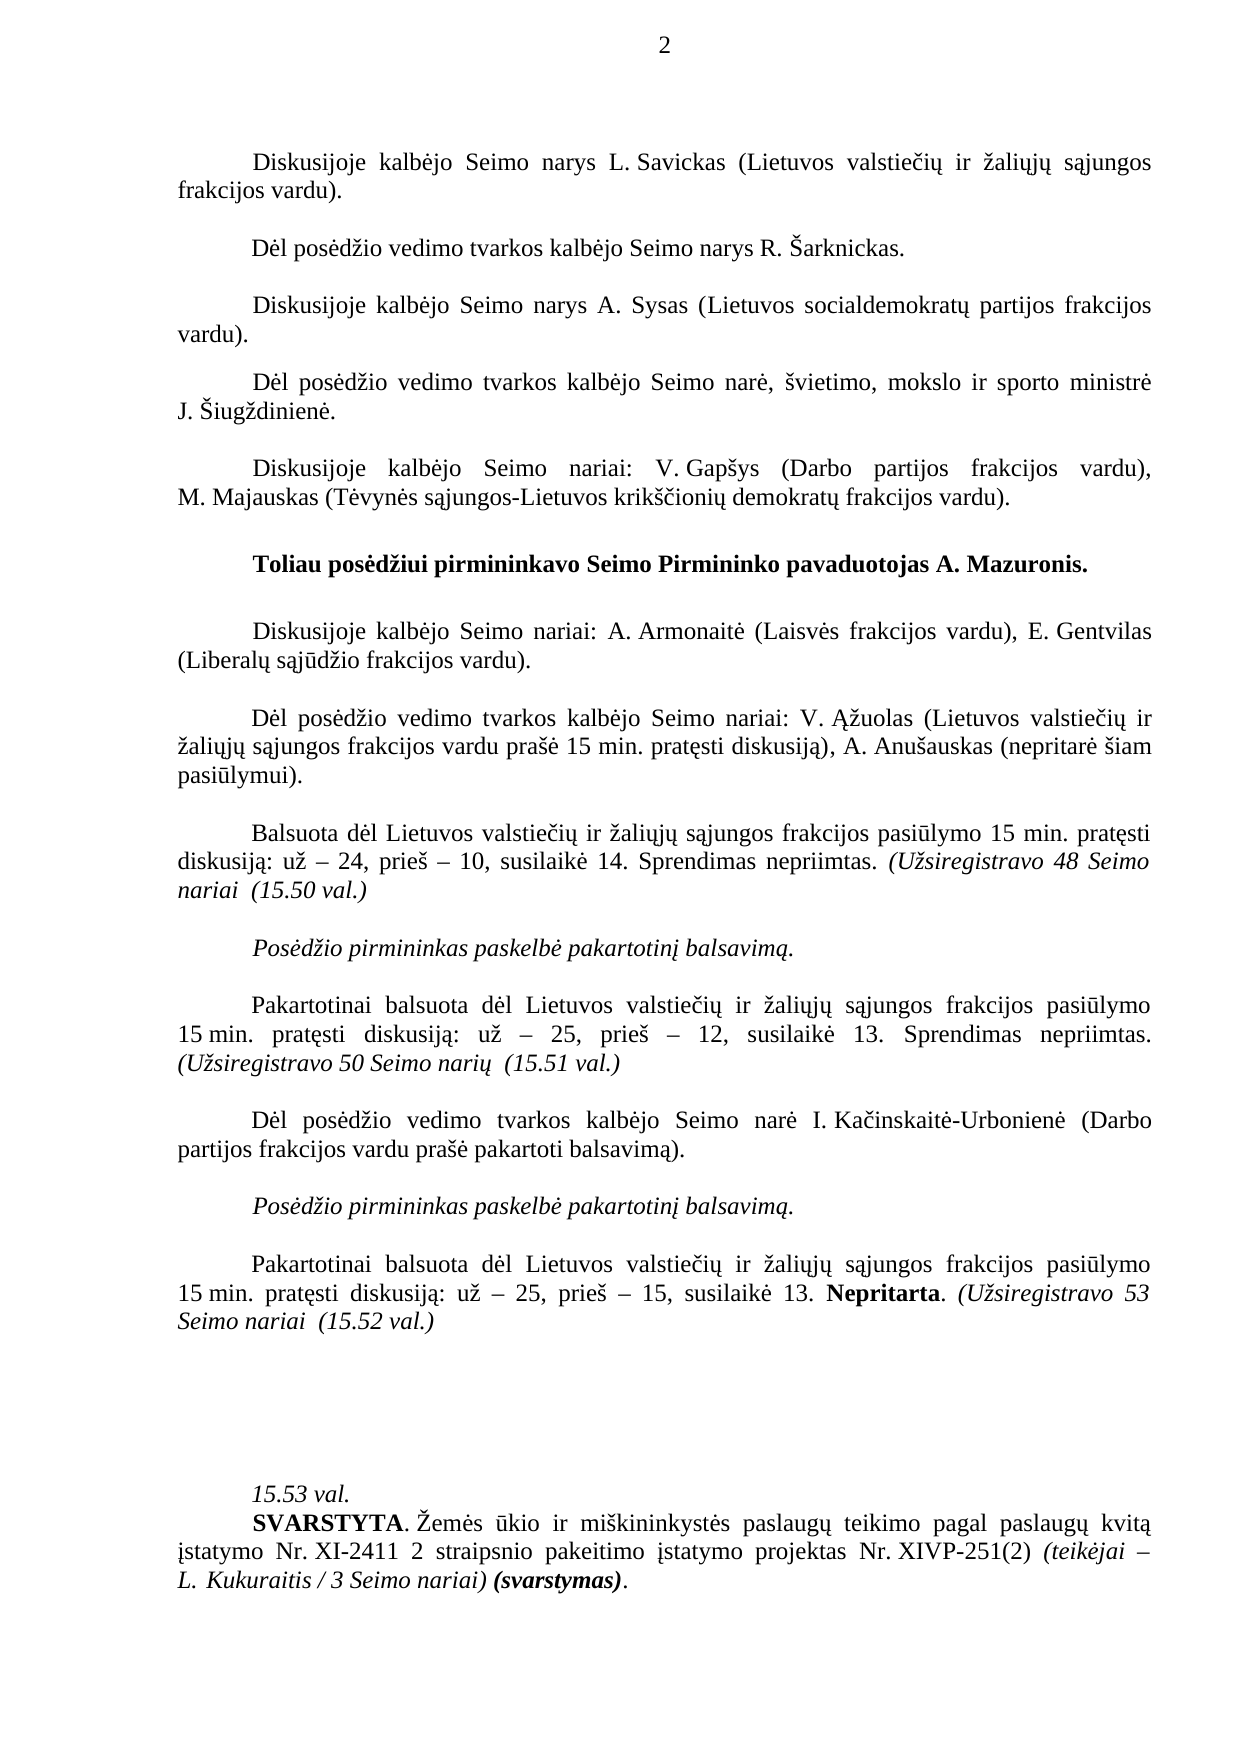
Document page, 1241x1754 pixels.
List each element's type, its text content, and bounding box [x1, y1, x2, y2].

text Dėl posėdžio vedimo tvarkos kalbėjo Seimo narys R. Šarknickas. [177, 233, 1152, 262]
text Dėl posėdžio vedimo tvarkos kalbėjo Seimo nariai: V. Ąžuolas (Lietuvos valstiečių ir žaliųjų sąjungos frakcijos vardu prašė 15 min. pratęsti diskusiją), A. Anušauskas (nepritarė šiam pasiūlymui). [177, 703, 1152, 789]
text Dėl posėdžio vedimo tvarkos kalbėjo Seimo narė, švietimo, mokslo ir sporto ministrė J. Šiugždinienė. [177, 367, 1152, 425]
text Diskusijoje kalbėjo Seimo narys A. Sysas (Lietuvos socialdemokratų partijos frakcijos vardu). [177, 291, 1152, 348]
text Pakartotinai balsuota dėl Lietuvos valstiečių ir žaliųjų sąjungos frakcijos pasiūlymo 15 min. pratęsti diskusiją: už – 25, prieš – 15, susilaikė 13. Nepritarta. (Užsiregistravo 53 Seimo nariai (15.52 val.) [177, 1249, 1152, 1335]
text Toliau posėdžiui pirmininkavo Seimo Pirmininko pavaduotojas A. Mazuronis. [177, 549, 1152, 578]
text Posėdžio pirmininkas paskelbė pakartotinį balsavimą. [177, 1191, 1152, 1220]
text SVARSTYTA. Žemės ūkio ir miškininkystės paslaugų teikimo pagal paslaugų kvitą įstatymo Nr. XI-2411 2 straipsnio pakeitimo įstatymo projektas Nr. XIVP-251(2) (teikėjai – L. Kukuraitis / 3 Seimo nariai) (svarstymas). [177, 1508, 1152, 1594]
text 15.53 val. [177, 1479, 1152, 1508]
text Posėdžio pirmininkas paskelbė pakartotinį balsavimą. [177, 933, 1152, 961]
text Diskusijoje kalbėjo Seimo nariai: A. Armonaitė (Laisvės frakcijos vardu), E. Gentvilas (Liberalų sąjūdžio frakcijos vardu). [177, 616, 1152, 674]
text Pakartotinai balsuota dėl Lietuvos valstiečių ir žaliųjų sąjungos frakcijos pasiūlymo 15 min. pratęsti diskusiją: už – 25, prieš – 12, susilaikė 13. Sprendimas nepriimtas. (Užsiregistravo 50 Seimo narių (15.51 val.) [177, 990, 1152, 1076]
text Balsuota dėl Lietuvos valstiečių ir žaliųjų sąjungos frakcijos pasiūlymo 15 min. pratęsti diskusiją: už – 24, prieš – 10, susilaikė 14. Sprendimas nepriimtas. (Užsiregistravo 48 Seimo nariai (15.50 val.) [177, 818, 1152, 904]
text Dėl posėdžio vedimo tvarkos kalbėjo Seimo narė I. Kačinskaitė-Urbonienė (Darbo partijos frakcijos vardu prašė pakartoti balsavimą). [177, 1105, 1152, 1163]
text Diskusijoje kalbėjo Seimo nariai: V. Gapšys (Darbo partijos frakcijos vardu), M. Majauskas (Tėvynės sąjungos-Lietuvos krikščionių demokratų frakcijos vardu). [177, 453, 1152, 511]
text Diskusijoje kalbėjo Seimo narys L. Savickas (Lietuvos valstiečių ir žaliųjų sąjungos frakcijos vardu). [177, 147, 1152, 204]
